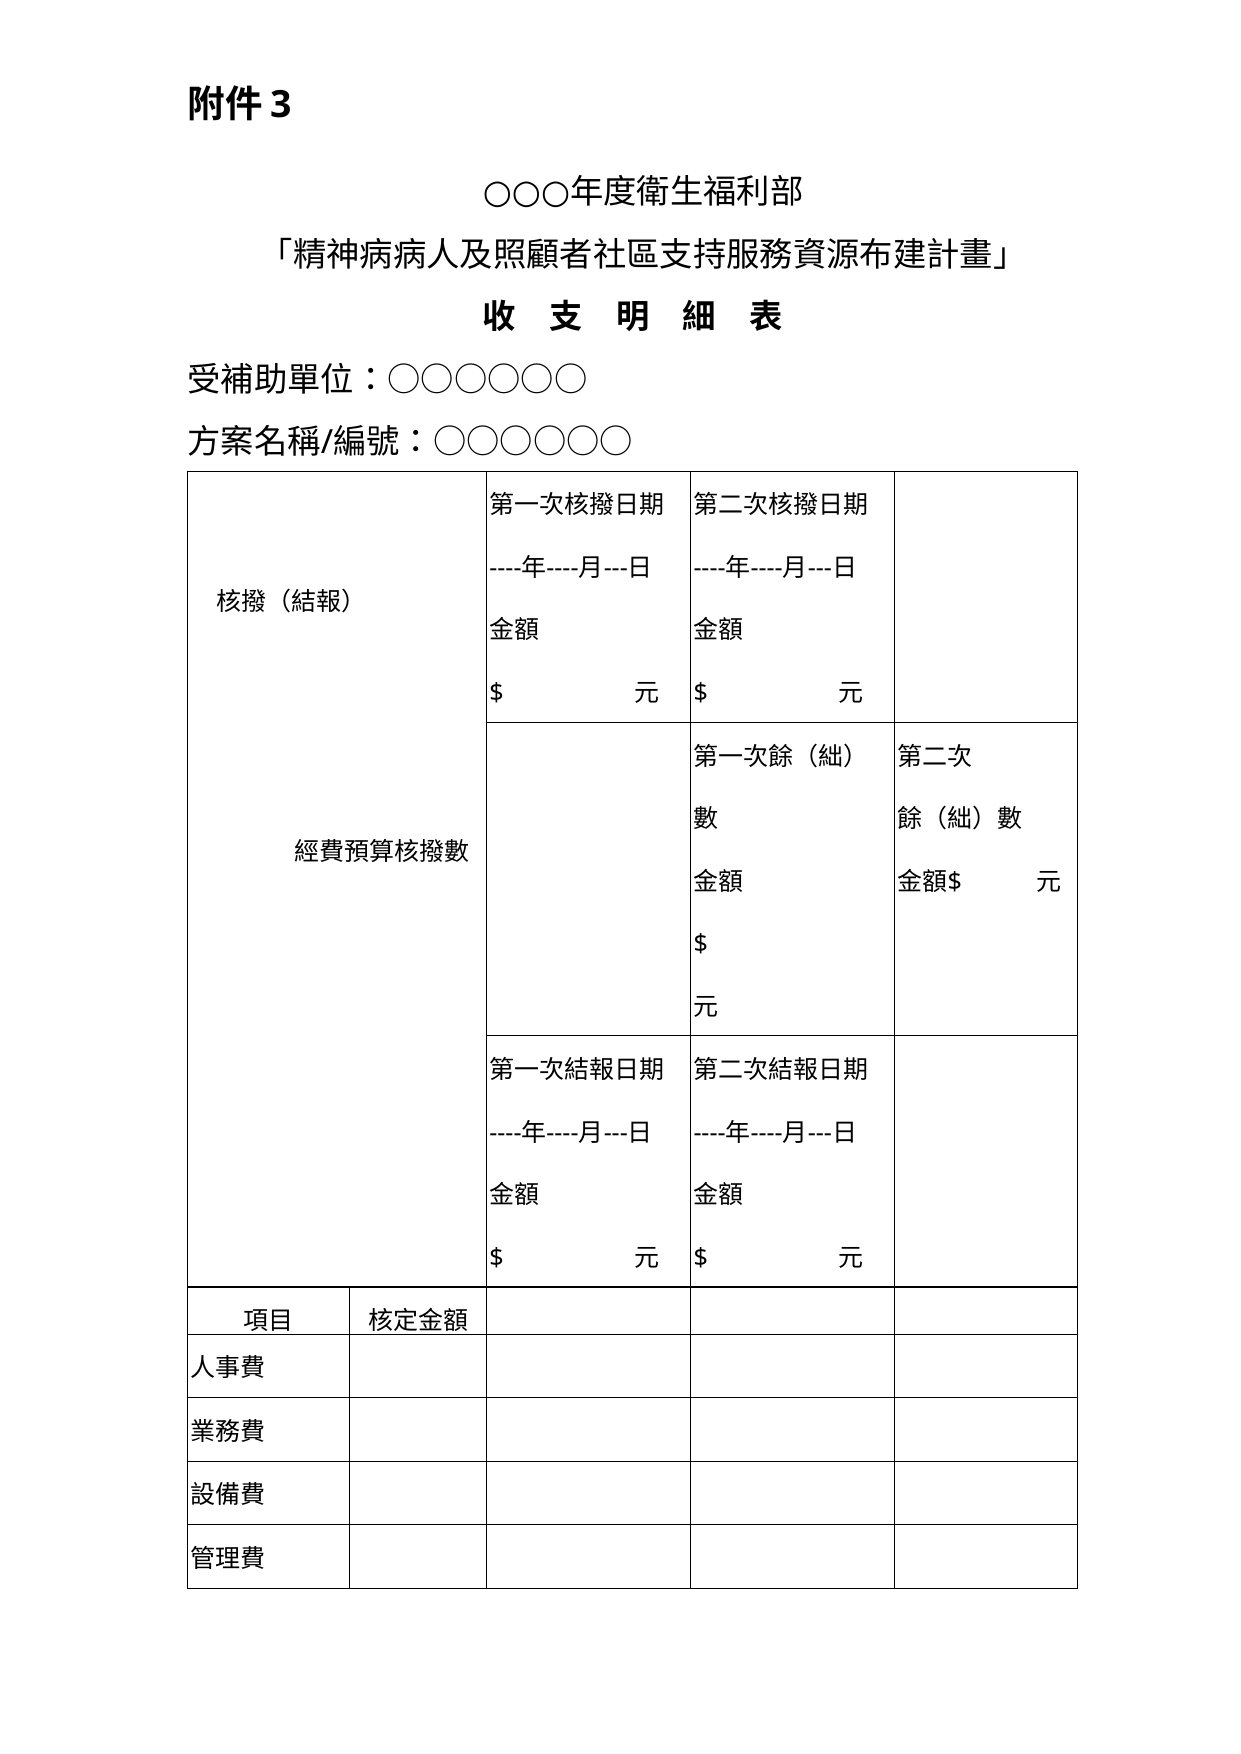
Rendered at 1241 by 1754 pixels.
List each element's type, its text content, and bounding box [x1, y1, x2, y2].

table_cell [691, 1288, 894, 1334]
table_cell [487, 1398, 690, 1461]
text 方案名稱/編號：○○○○○○ [187, 408, 1078, 471]
table_cell 第一次結報日期 ----年----月---日 金額 $ 元 [487, 1036, 690, 1286]
text 受補助單位：○○○○○○ [187, 346, 1078, 408]
table_cell [487, 723, 690, 1035]
table_cell [691, 1462, 894, 1524]
table_cell [895, 1288, 1077, 1334]
text 收 支 明 細 表 [187, 283, 1078, 346]
table_cell [691, 1335, 894, 1397]
table_cell 管理費 [188, 1525, 349, 1588]
table_cell [487, 1462, 690, 1524]
table_cell [487, 1335, 690, 1397]
table_cell [691, 1525, 894, 1588]
text 「精神病病人及照顧者社區支持服務資源布建計畫」 [172, 221, 1113, 283]
table_cell [350, 1335, 486, 1397]
table_cell [895, 1036, 1077, 1286]
table_cell [350, 1398, 486, 1461]
table_cell [350, 1525, 486, 1588]
table_cell 第二次結報日期 ----年----月---日 金額 $ 元 [691, 1036, 894, 1286]
table_cell 業務費 [188, 1398, 349, 1461]
table_header 第一次核撥日期 ----年----月---日 金額 $ 元 [487, 472, 690, 722]
table_cell 核定金額 [350, 1288, 486, 1334]
table_cell [691, 1398, 894, 1461]
table_cell 項目 [188, 1288, 349, 1334]
table_cell [895, 1335, 1077, 1397]
table_cell 第一次餘（絀）數 金額 $ 元 [691, 723, 894, 1035]
table_cell 人事費 [188, 1335, 349, 1397]
text ○○○年度衛生福利部 [172, 158, 1113, 221]
table_cell [895, 1525, 1077, 1588]
table_cell [350, 1462, 486, 1524]
table_header [895, 472, 1077, 722]
table_cell [487, 1288, 690, 1334]
table_cell 第二次 餘（絀）數 金額$ 元 [895, 723, 1077, 1035]
table_header 核撥（結報） 經費預算核撥數 [188, 472, 486, 1286]
table_header 第二次核撥日期 ----年----月---日 金額 $ 元 [691, 472, 894, 722]
table_cell [487, 1525, 690, 1588]
table_cell [895, 1398, 1077, 1461]
table_cell [895, 1462, 1077, 1524]
table_cell 設備費 [188, 1462, 349, 1524]
